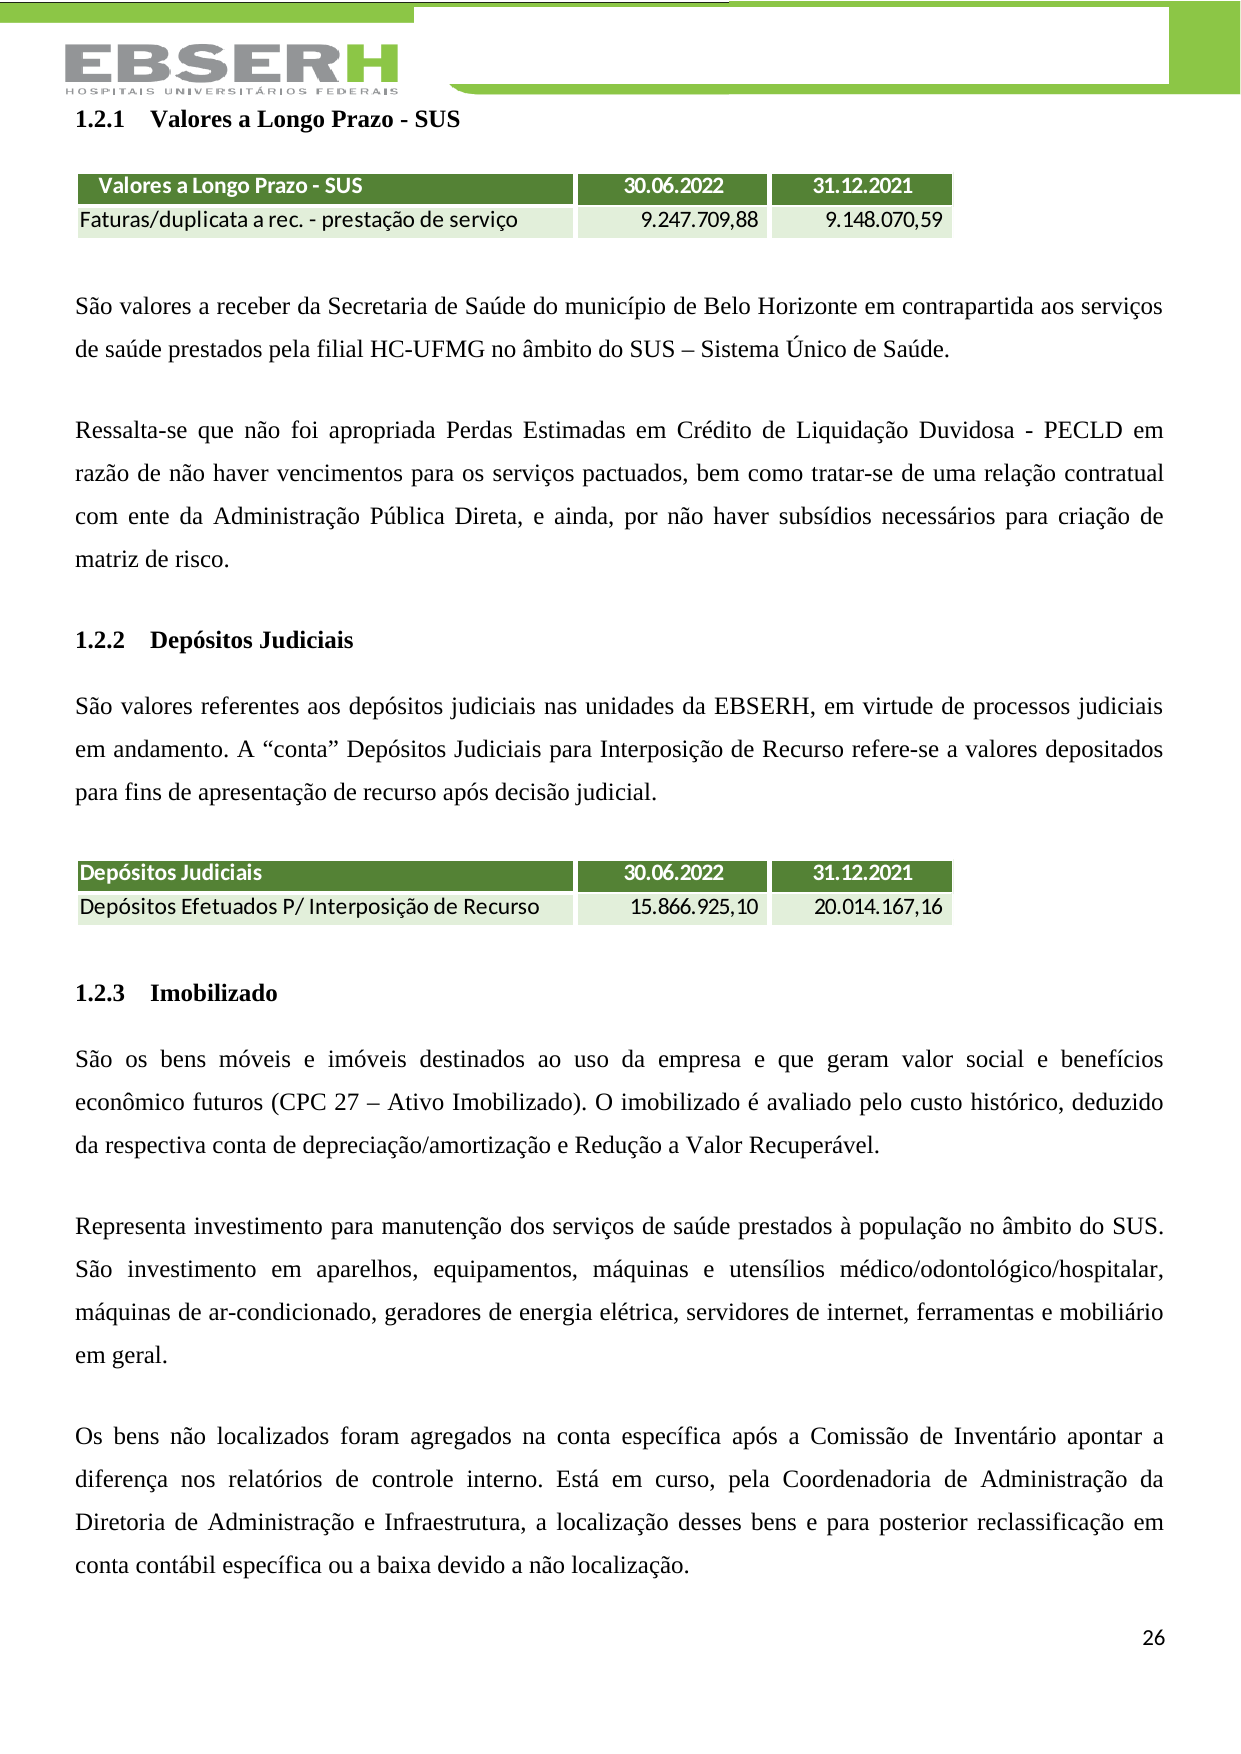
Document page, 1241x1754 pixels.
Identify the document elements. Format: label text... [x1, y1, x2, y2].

text São valores referentes aos depósitos judiciais nas unidades da EBSERH, em virtude de processos judiciais em andamento. A “conta” Depósitos Judiciais para Interposição de Recurso refere-se a valores depositados para fins de apresentação de recurso após decisão judicial. [75, 691, 1165, 806]
list Valores a Longo Prazo - SUS [75, 104, 1165, 133]
text Representa investimento para manutenção dos serviços de saúde prestados à população no âmbito do SUS. São investimento em aparelhos, equipamentos, máquinas e utensílios médico/odontológico/hospitalar, máquinas de ar-condicionado, geradores de energia elétrica, servidores de internet, ferramentas e mobiliário em geral. [75, 1211, 1165, 1369]
list Depósitos Judiciais [75, 625, 1165, 653]
text Ressalta-se que não foi apropriada Perdas Estimadas em Crédito de Liquidação Duvidosa - PECLD em razão de não haver vencimentos para os serviços pactuados, bem como tratar-se de uma relação contratual com ente da Administração Pública Direta, e ainda, por não haver subsídios necessários para criação de matriz de risco. [75, 415, 1165, 573]
list Imobilizado [75, 978, 1165, 1007]
text São valores a receber da Secretaria de Saúde do município de Belo Horizonte em contrapartida aos serviços de saúde prestados pela filial HC-UFMG no âmbito do SUS – Sistema Único de Saúde. [75, 291, 1165, 363]
text São os bens móveis e imóveis destinados ao uso da empresa e que geram valor social e benefícios econômico futuros (CPC 27 – Ativo Imobilizado). O imobilizado é avaliado pelo custo histórico, deduzido da respectiva conta de depreciação/amortização e Redução a Valor Recuperável. [75, 1044, 1165, 1159]
text Os bens não localizados foram agregados na conta específica após a Comissão de Inventário apontar a diferença nos relatórios de controle interno. Está em curso, pela Coordenadoria de Administração da Diretoria de Administração e Infraestrutura, a localização desses bens e para posterior reclassificação em conta contábil específica ou a baixa devido a não localização. [75, 1421, 1165, 1579]
